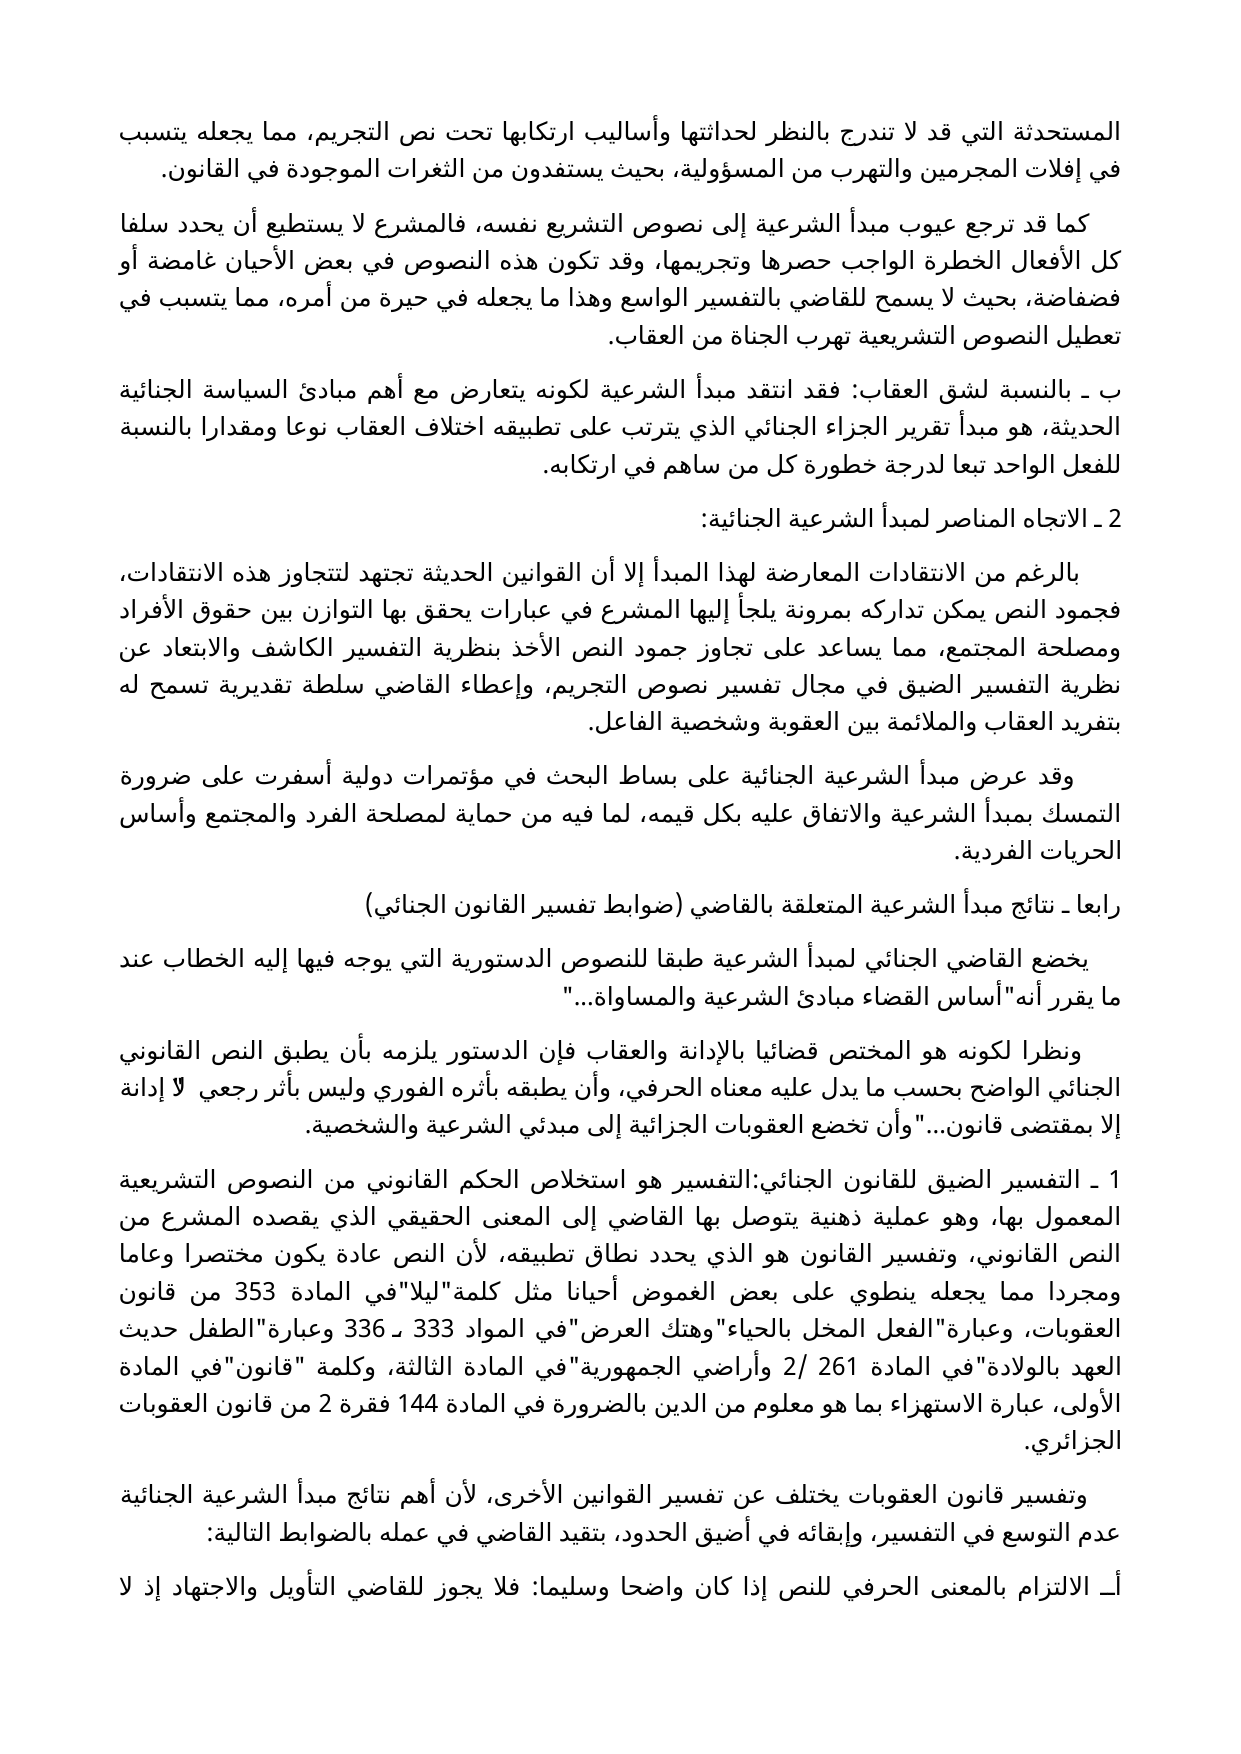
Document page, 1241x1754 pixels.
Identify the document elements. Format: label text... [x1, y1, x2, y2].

text بالرغم من الانتقادات المعارضة لهذا المبدأ إلا أن القوانين الحديثة تجتهد لتتجاوز هذه الانتقادات، فجمود النص يمكن تداركه بمرونة يلجأ إليها المشرع في عبارات يحقق بها التوازن بين حقوق الأفراد ومصلحة المجتمع، مما يساعد على تجاوز جمود النص الأخذ بنظرية التفسير الكاشف والابتعاد عن نظرية التفسير الضيق في مجال تفسير نصوص التجريم، وإعطاء القاضي سلطة تقديرية تسمح له بتفريد العقاب والملائمة بين العقوبة وشخصية الفاعل. [118, 559, 1122, 741]
text 2 ـ الاتجاه المناصر لمبدأ الشرعية الجنائية: [118, 505, 1122, 537]
text أــ الالتزام بالمعنى الحرفي للنص إذا كان واضحا وسليما: فلا يجوز للقاضي التأويل والاجتهاد إذ لا اجتهاد مع النص حتى لو بدا له غير عادل أو غير صالح. [118, 1573, 1122, 1606]
text 1 ـ التفسير الضيق للقانون الجنائي:التفسير هو استخلاص الحكم القانوني من النصوص التشريعية المعمول بها، وهو عملية ذهنية يتوصل بها القاضي إلى المعنى الحقيقي الذي يقصده المشرع من النص القانوني، وتفسير القانون هو الذي يحدد نطاق تطبيقه، لأن النص عادة يكون مختصرا وعاما ومجردا مما يجعله ينطوي على بعض الغموض أحيانا مثل كلمة"ليلا"في المادة 353 من قانون العقوبات، وعبارة"الفعل المخل بالحياء"وهتك العرض"في المواد 333 ، 336 وعبارة"الطفل حديث العهد بالولادة"في المادة 261 /2 وأراضي الجمهورية"في المادة الثالثة، وكلمة "قانون"في المادة الأولى، عبارة الاستهزاء بما هو معلوم من الدين بالضرورة في المادة 144 فقرة 2 من قانون العقوبات الجزائري. [118, 1166, 1122, 1460]
text وتفسير قانون العقوبات يختلف عن تفسير القوانين الأخرى، لأن أهم نتائج مبدأ الشرعية الجنائية عدم التوسع في التفسير، وإبقائه في أضيق الحدود، بتقيد القاضي في عمله بالضوابط التالية: [118, 1481, 1122, 1551]
text ونظرا لكونه هو المختص قضائيا بالإدانة والعقاب فإن الدستور يلزمه بأن يطبق النص القانوني الجنائي الواضح بحسب ما يدل عليه معناه الحرفي، وأن يطبقه بأثره الفوري وليس بأثر رجعي"لا إدانة إلا بمقتضى قانون..."وأن تخضع العقوبات الجزائية إلى مبدئي الشرعية والشخصية. [118, 1037, 1122, 1144]
text كما قد ترجع عيوب مبدأ الشرعية إلى نصوص التشريع نفسه، فالمشرع لا يستطيع أن يحدد سلفا كل الأفعال الخطرة الواجب حصرها وتجريمها، وقد تكون هذه النصوص في بعض الأحيان غامضة أو فضفاضة، بحيث لا يسمح للقاضي بالتفسير الواسع وهذا ما يجعله في حيرة من أمره، مما يتسبب في تعطيل النصوص التشريعية تهرب الجناة من العقاب. [118, 209, 1122, 354]
text ب ـ بالنسبة لشق العقاب: فقد انتقد مبدأ الشرعية لكونه يتعارض مع أهم مبادئ السياسة الجنائية الحديثة، هو مبدأ تقرير الجزاء الجنائي الذي يترتب على تطبيقه اختلاف العقاب نوعا ومقدارا بالنسبة للفعل الواحد تبعا لدرجة خطورة كل من ساهم في ارتكابه. [118, 376, 1122, 483]
text يخضع القاضي الجنائي لمبدأ الشرعية طبقا للنصوص الدستورية التي يوجه فيها إليه الخطاب عند ما يقرر أنه"أساس القضاء مبادئ الشرعية والمساواة..." [118, 945, 1122, 1015]
text وقد عرض مبدأ الشرعية الجنائية على بساط البحث في مؤتمرات دولية أسفرت على ضرورة التمسك بمبدأ الشرعية والاتفاق عليه بكل قيمه، لما فيه من حماية لمصلحة الفرد والمجتمع وأساس الحريات الفردية. [118, 762, 1122, 870]
text أ ــ بالنسبة لشق التجريم: فقد أنتقد مبدأ الشرعية وقيل فيه أنه مبدأ رجعي وجامد، يجعلنا عبيد للنص الوضعي، كما أنه يصيب التشريع بالجمود ويجرده من المرونة اللازمة في مواجهة الظواهر الإجرامية المستحدثة التي قد لا تندرج بالنظر لحداثتها وأساليب ارتكابها تحت نص التجريم، مما يجعله يتسبب في إفلات المجرمين والتهرب من المسؤولية، بحيث يستفدون من الثغرات الموجودة في القانون. [118, 118, 1122, 188]
text رابعا ـ نتائج مبدأ الشرعية المتعلقة بالقاضي (ضوابط تفسير القانون الجنائي) [118, 891, 1122, 924]
